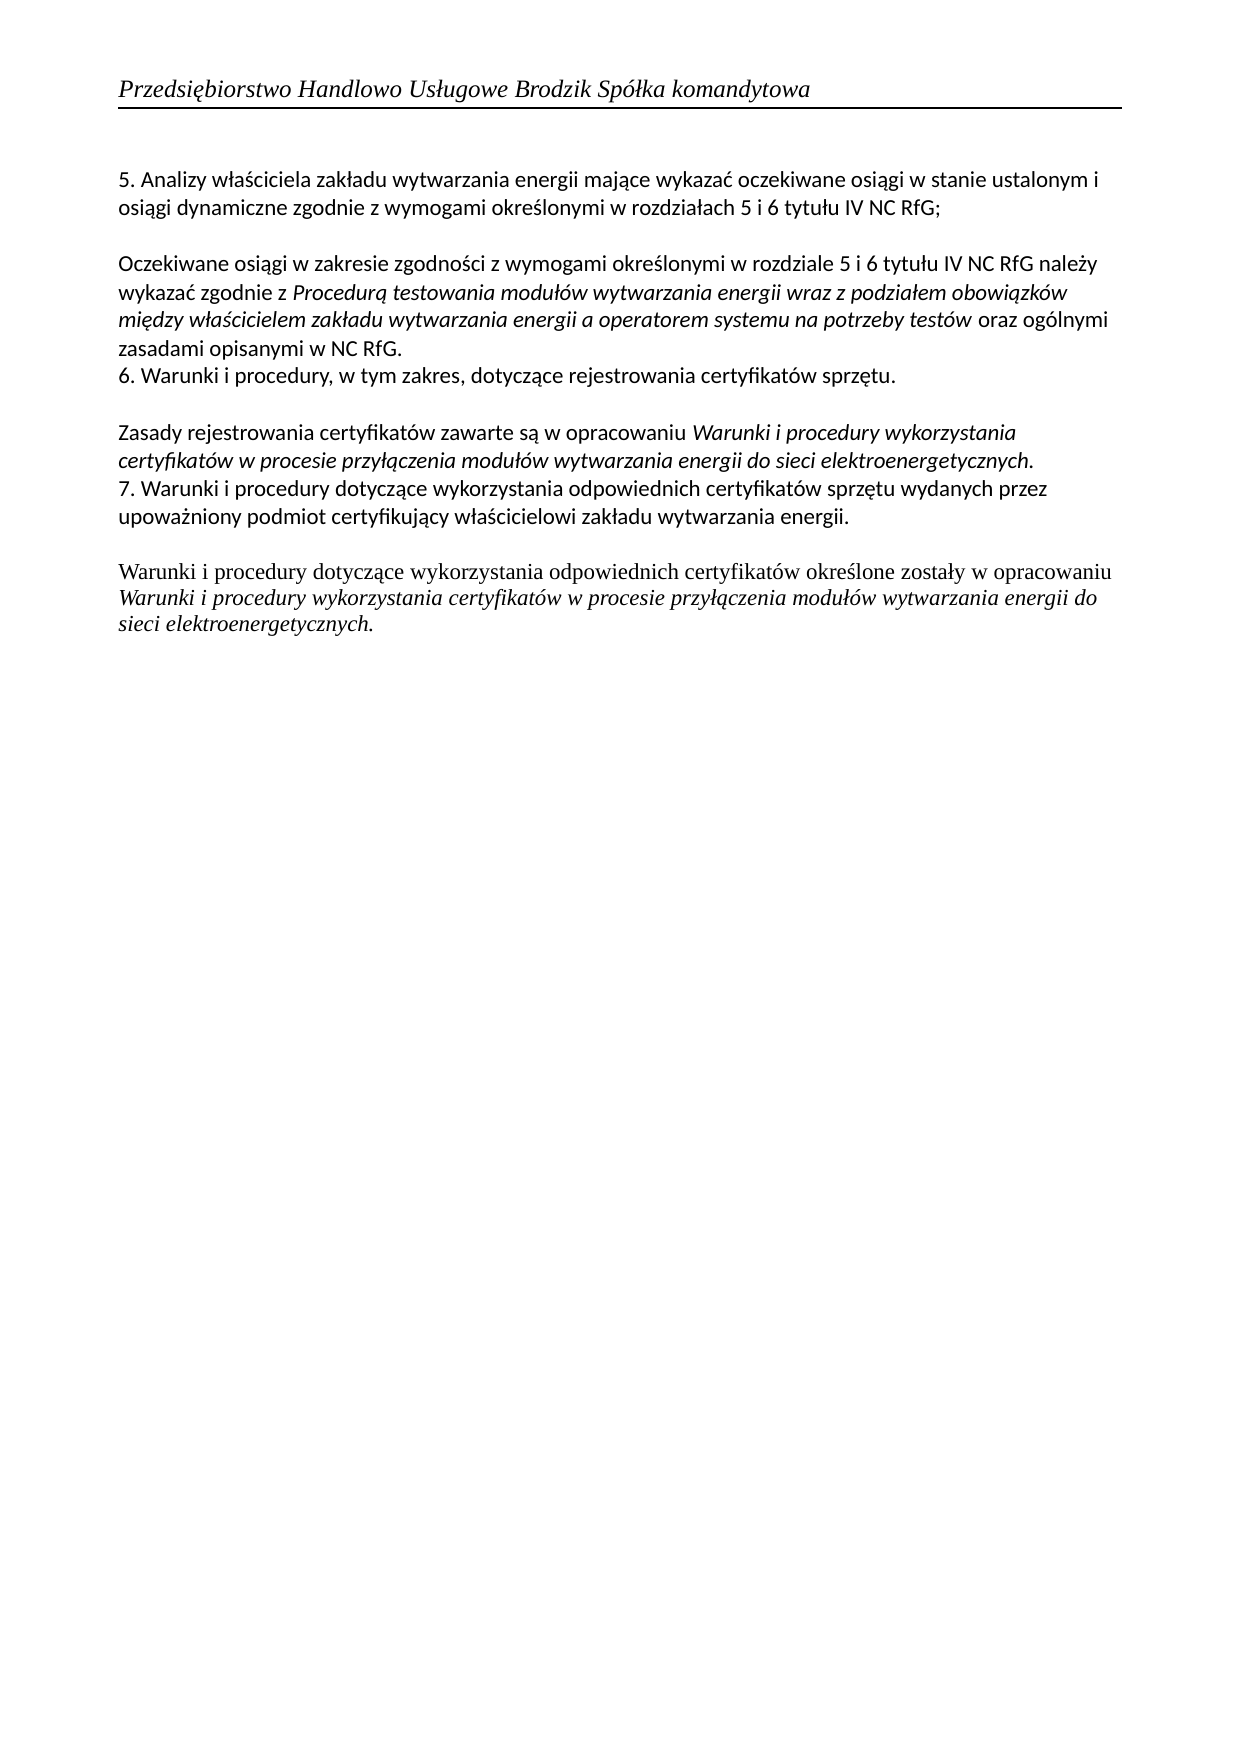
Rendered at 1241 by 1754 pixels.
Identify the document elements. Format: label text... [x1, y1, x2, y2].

text 7. Warunki i procedury dotyczące wykorzystania odpowiednich certyfikatów sprzętu wydanych przez upoważniony podmiot certyfikujący właścicielowi zakładu wytwarzania energii. [118, 474, 1122, 530]
text 5. Analizy właściciela zakładu wytwarzania energii mające wykazać oczekiwane osiągi w stanie ustalonym i osiągi dynamiczne zgodnie z wymogami określonymi w rozdziałach 5 i 6 tytułu IV NC RfG; [118, 166, 1122, 222]
text 6. Warunki i procedury, w tym zakres, dotyczące rejestrowania certyfikatów sprzętu. [118, 362, 1122, 390]
text Zasady rejestrowania certyfikatów zawarte są w opracowaniu Warunki i procedury wykorzystania certyfikatów w procesie przyłączenia modułów wytwarzania energii do sieci elektroenergetycznych. [118, 418, 1122, 474]
text Warunki i procedury dotyczące wykorzystania odpowiednich certyfikatów określone zostały w opracowaniu Warunki i procedury wykorzystania certyfikatów w procesie przyłączenia modułów wytwarzania energii do sieci elektroenergetycznych. [118, 558, 1122, 637]
text Oczekiwane osiągi w zakresie zgodności z wymogami określonymi w rozdziale 5 i 6 tytułu IV NC RfG należy wykazać zgodnie z Procedurą testowania modułów wytwarzania energii wraz z podziałem obowiązków między właścicielem zakładu wytwarzania energii a operatorem systemu na potrzeby testów oraz ogólnymi zasadami opisanymi w NC RfG. [118, 249, 1122, 362]
